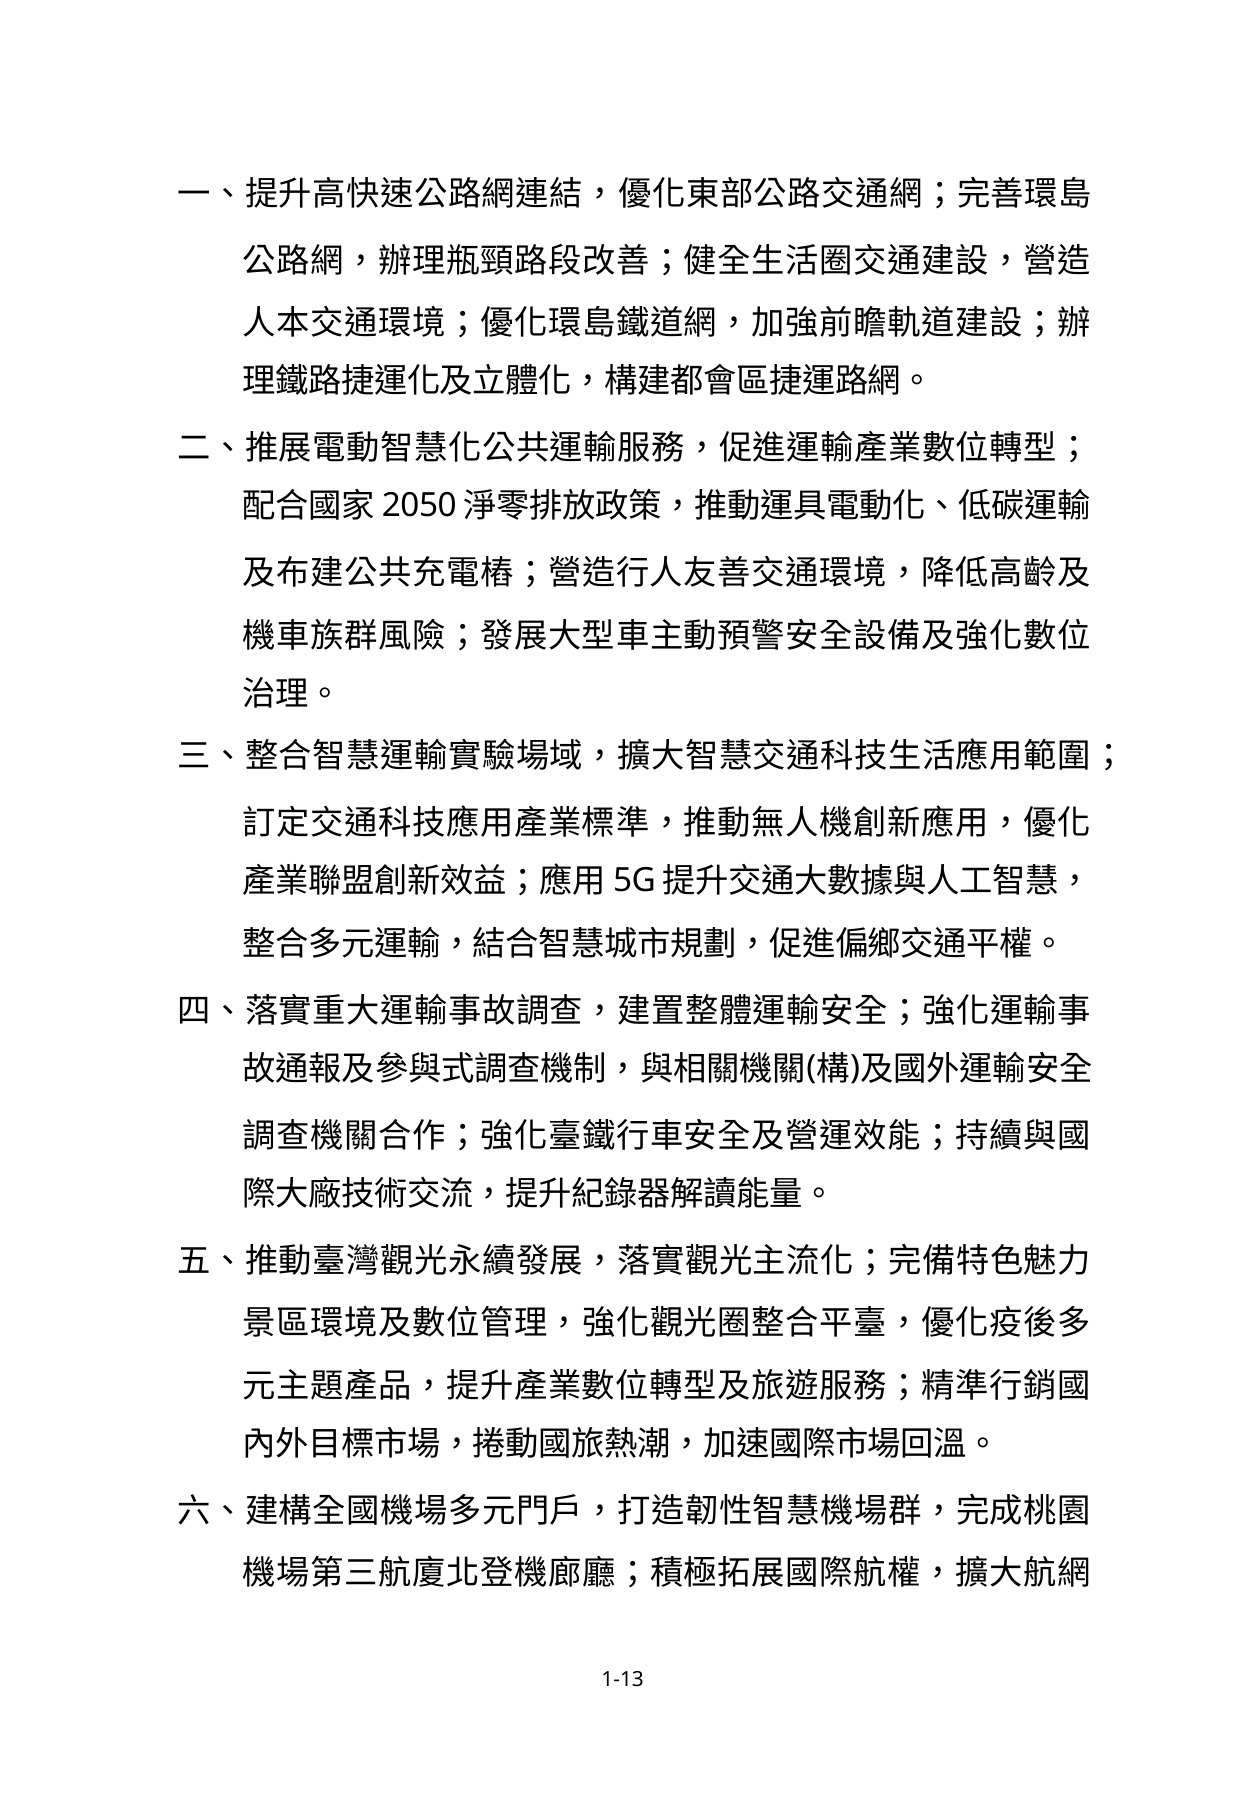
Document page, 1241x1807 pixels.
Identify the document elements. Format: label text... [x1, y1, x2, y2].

text 六、建構全國機場多元門戶，打造韌性智慧機場群，完成桃園機場第三航廈北登機廊廳；積極拓展國際航權，擴大航網服務網絡，優化飛航服務效能，深化飛安監理及保安管理；提升自由港區二期建設招商，匯聚物流產業加值服務。 [177, 1472, 1092, 1597]
text 一、提升高快速公路網連結，優化東部公路交通網；完善環島公路網，辦理瓶頸路段改善；健全生活圈交通建設，營造人本交通環境；優化環島鐵道網，加強前瞻軌道建設；辦理鐵路捷運化及立體化，構建都會區捷運路網。 [177, 159, 1092, 409]
text 三、整合智慧運輸實驗場域，擴大智慧交通科技生活應用範圍；訂定交通科技應用產業標準，推動無人機創新應用，優化產業聯盟創新效益；應用5G提升交通大數據與人工智慧，整合多元運輸，結合智慧城市規劃，促進偏鄉交通平權。 [177, 722, 1092, 972]
text 四、落實重大運輸事故調查，建置整體運輸安全；強化運輸事故通報及參與式調查機制，與相關機關(構)及國外運輸安全調查機關合作；強化臺鐵行車安全及營運效能；持續與國際大廠技術交流，提升紀錄器解讀能量。 [177, 972, 1092, 1222]
text 五、推動臺灣觀光永續發展，落實觀光主流化；完備特色魅力景區環境及數位管理，強化觀光圈整合平臺，優化疫後多元主題產品，提升產業數位轉型及旅遊服務；精準行銷國內外目標市場，捲動國旅熱潮，加速國際市場回溫。 [177, 1222, 1092, 1472]
text 二、推展電動智慧化公共運輸服務，促進運輸產業數位轉型；配合國家2050淨零排放政策，推動運具電動化、低碳運輸及布建公共充電樁；營造行人友善交通環境，降低高齡及機車族群風險；發展大型車主動預警安全設備及強化數位治理。 [177, 409, 1092, 722]
